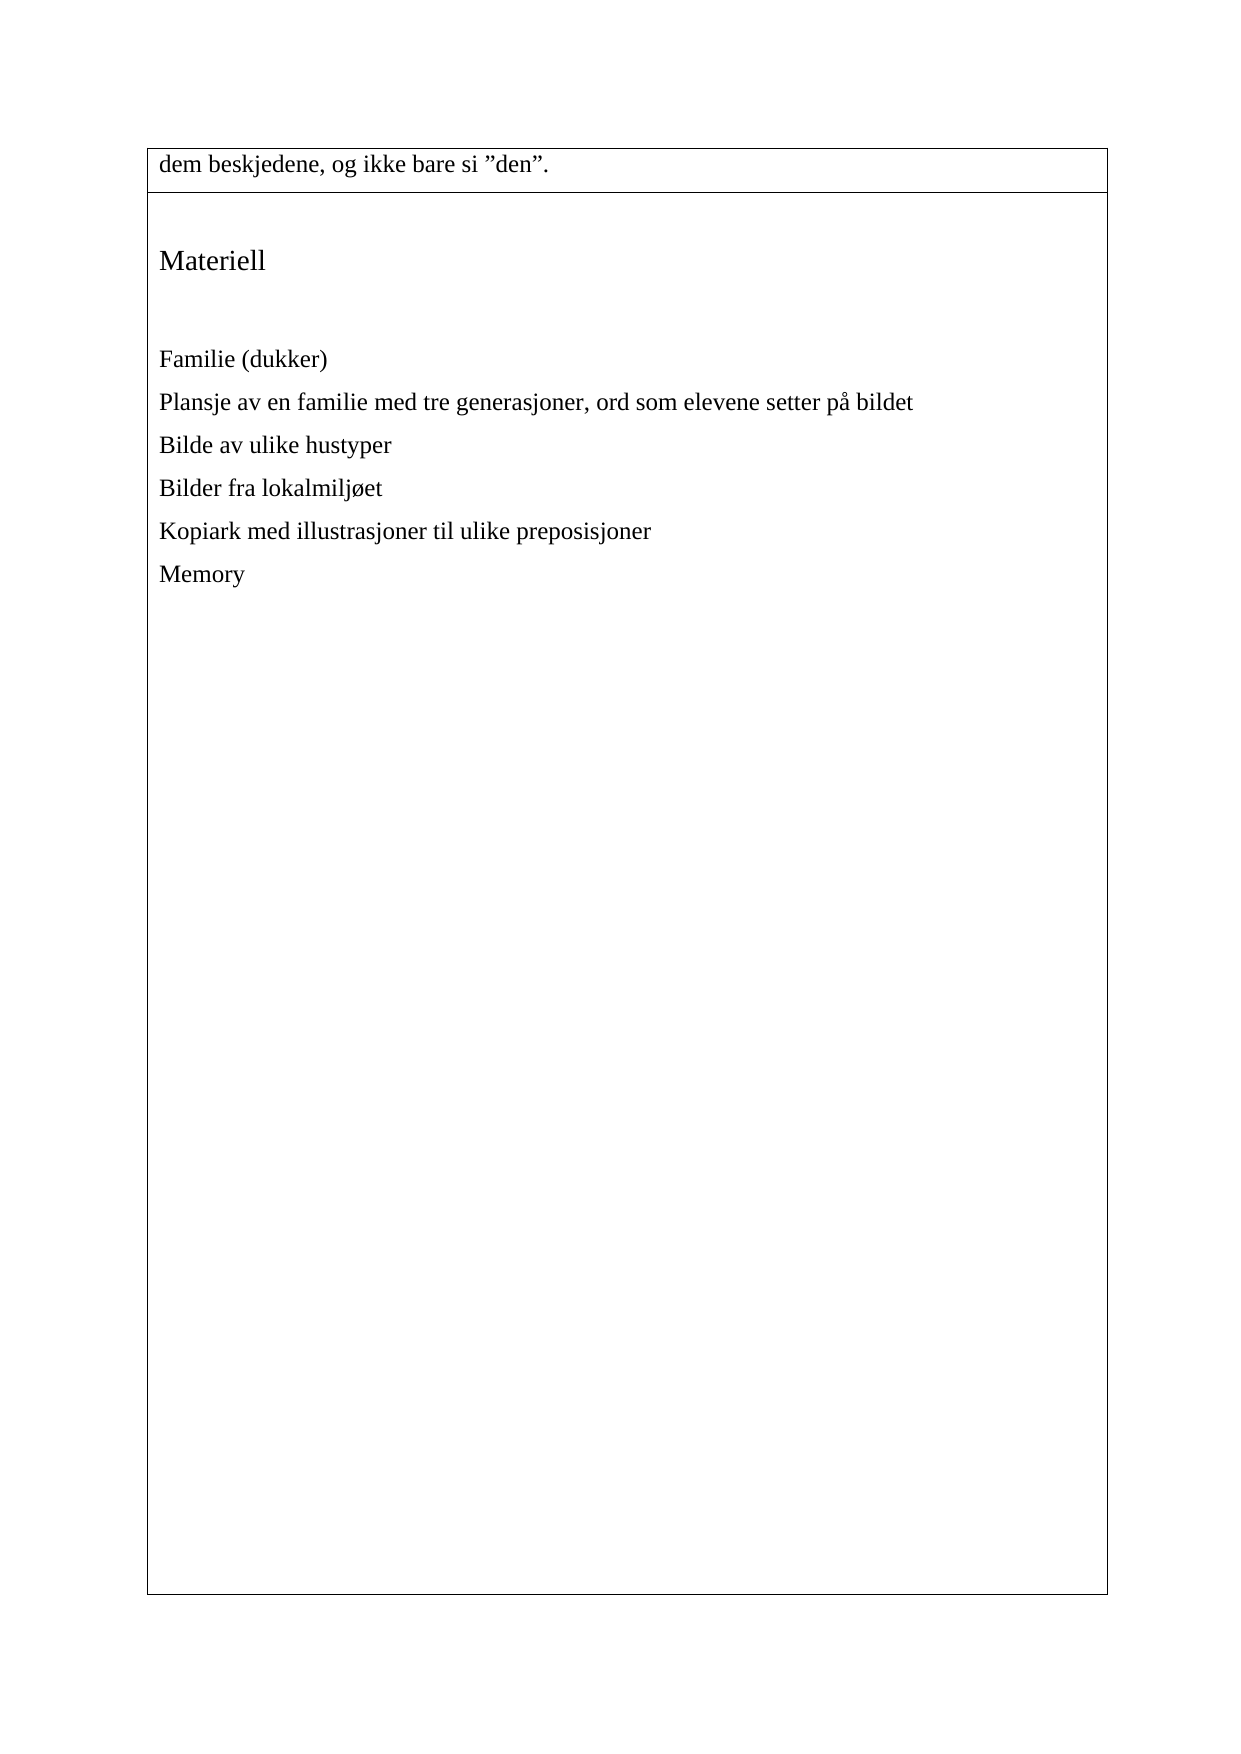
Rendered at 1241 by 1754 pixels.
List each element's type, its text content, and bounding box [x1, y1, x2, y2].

table_cell Materiell Familie (dukker) Plansje av en familie med tre generasjoner, ord som elevene setter på bildet Bilde av ulike hustyper Bilder fra lokalmiljøet Kopiark med illustrasjoner til ulike preposisjoner Memory [148, 193, 1107, 1594]
table_cell dem beskjedene, og ikke bare si ”den”. [148, 149, 1107, 192]
